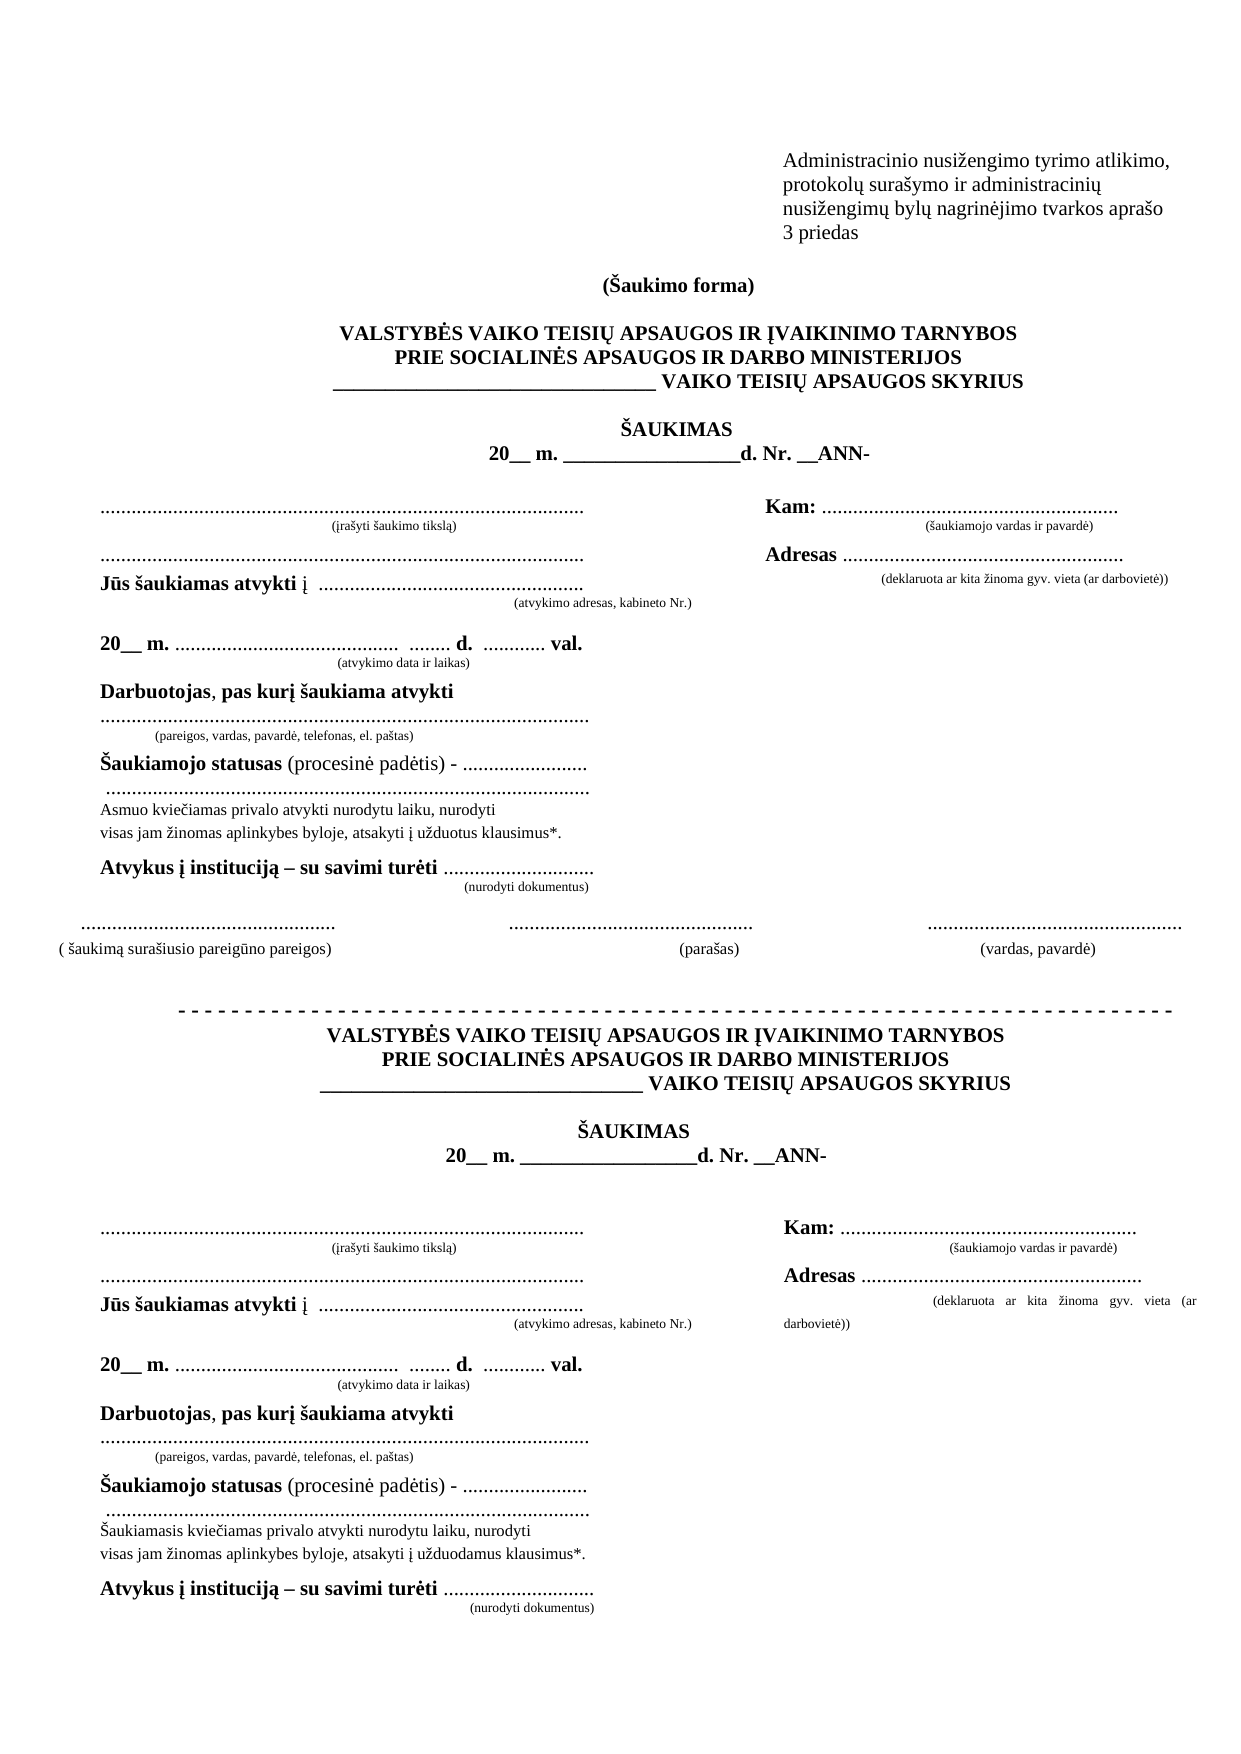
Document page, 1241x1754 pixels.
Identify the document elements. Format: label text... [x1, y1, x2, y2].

table_cell ............................................................................................. (įrašyti šaukimo tikslą) ............................................................................................. [89, 1215, 772, 1287]
table_cell [773, 1364, 1208, 1414]
table_cell [9, 566, 88, 571]
table_cell ............................................................................................. Asmuo kviečiamas privalo atvykti nurodytu laiku, nurodyti visas jam žinomas aplinkybes byloje, atsakyti į užduotus klausimus*. [89, 775, 754, 843]
table_cell [754, 775, 1240, 799]
table_header ............................................................................................. (įrašyti šaukimo tikslą) ............................................................................................. [89, 494, 754, 566]
table_cell (deklaruota ar kita žinoma gyv. vieta (ar darbovietė)) [773, 1292, 1208, 1364]
table_cell [754, 566, 1160, 571]
table_cell ................................................. [9, 910, 442, 939]
table_cell [1184, 1119, 1213, 1215]
table_header [1160, 494, 1240, 566]
text 20__ m. _________________d. Nr. __ANN- [177, 441, 1181, 465]
table_cell (deklaruota ar kita žinoma gyv. vieta (ar darbovietė)) [754, 571, 1240, 619]
table_cell [773, 1288, 1179, 1292]
table_cell [9, 571, 88, 619]
table_cell ............................................... [442, 910, 830, 939]
table_header [1184, 1023, 1213, 1119]
table_cell [9, 775, 88, 799]
table_cell [773, 1521, 1208, 1564]
text ŠAUKIMAS [177, 417, 1181, 441]
table_cell [1208, 1215, 1213, 1287]
table_cell ŠAUKIMAS 20__ m. _________________d. Nr. __ANN- [89, 1119, 1184, 1215]
table_cell [9, 669, 88, 775]
table_cell (šaukimą surašiusio pareigūno pareigos) [9, 939, 442, 967]
table_cell [1208, 1521, 1213, 1564]
table_cell [773, 1497, 1208, 1521]
table_header Kam: ......................................................... (šaukiamojo vardas ir pavardė) Adresas ...................................................... [754, 494, 1160, 566]
table_header [89, 1023, 153, 1119]
table_cell Atvykus į instituciją – su savimi turėti ............................. (nurodyti dokumentus) [89, 843, 1240, 910]
table_cell [1179, 1215, 1208, 1287]
table_cell [9, 799, 88, 843]
table_cell [89, 1288, 772, 1292]
text - - - - - - - - - - - - - - - - - - - - - - - - - - - - - - - - - - - - - - - - - - - - - - - - - - - - - - - - - - - - - - - - - - - - - - - - - - - [177, 996, 1181, 1023]
table_cell [9, 619, 88, 669]
table_cell [1208, 1292, 1213, 1364]
table_header [9, 494, 88, 566]
table_cell Atvykus į instituciją – su savimi turėti ............................. (nurodyti dokumentus) [89, 1564, 1213, 1624]
text Administracinio nusižengimo tyrimo atlikimo, protokolų surašymo ir administracinių nusižengimų bylų nagrinėjimo tvarkos aprašo [783, 148, 1181, 220]
table_cell (parašas) [442, 939, 830, 967]
table_cell [1208, 1497, 1213, 1521]
table_cell [1179, 1288, 1208, 1292]
table_cell [754, 619, 1240, 669]
table_cell Kam: ......................................................... (šaukiamojo vardas ir pavardė) Adresas ...................................................... [773, 1215, 1179, 1287]
table_cell Jūs šaukiamas atvykti į ................................................... (atvykimo adresas, kabineto Nr.) 20__ m. ........................................... ........ d. ............ val. (atvykimo data ir laikas) Darbuotojas, pas kurį šaukiama atvykti .............................................................................................. (pareigos, vardas, pavardė, telefonas, el. paštas) Šaukiamojo statusas (procesinė padėtis) - ........................ [89, 571, 754, 775]
table_cell [1208, 1414, 1213, 1497]
table_cell ............................................................................................. Šaukiamasis kviečiamas privalo atvykti nurodytu laiku, nurodyti visas jam žinomas aplinkybes byloje, atsakyti į užduodamus klausimus*. [89, 1497, 772, 1564]
table_cell (vardas, pavardė) [830, 939, 1240, 967]
table_cell ................................................. [830, 910, 1240, 939]
table_header (Šaukimo forma) VALSTYBĖS VAIKO TEISIŲ APSAUGOS IR ĮVAIKINIMO TARNYBOS PRIE SOCIALINĖS APSAUGOS IR DARBO MINISTERIJOS _______________________________ VAIKO TEISIŲ APSAUGOS SKYRIUS [164, 273, 1192, 393]
table_cell [1208, 1364, 1213, 1414]
table_cell Jūs šaukiamas atvykti į ................................................... (atvykimo adresas, kabineto Nr.) 20__ m. ........................................... ........ d. ............ val. (atvykimo data ir laikas) Darbuotojas, pas kurį šaukiama atvykti .............................................................................................. (pareigos, vardas, pavardė, telefonas, el. paštas) Šaukiamojo statusas (procesinė padėtis) - ........................ [89, 1292, 772, 1497]
table_cell [9, 843, 88, 910]
text 3 priedas [783, 220, 1181, 244]
table_cell [754, 669, 1240, 775]
table_header [1178, 1023, 1184, 1119]
table_cell [1160, 566, 1240, 571]
table_header VALSTYBĖS VAIKO TEISIŲ APSAUGOS IR ĮVAIKINIMO TARNYBOS PRIE SOCIALINĖS APSAUGOS IR DARBO MINISTERIJOS _______________________________ VAIKO TEISIŲ APSAUGOS SKYRIUS [153, 1023, 1178, 1119]
table_cell [773, 1414, 1208, 1497]
table_cell [89, 566, 754, 571]
table_cell [754, 799, 1240, 843]
